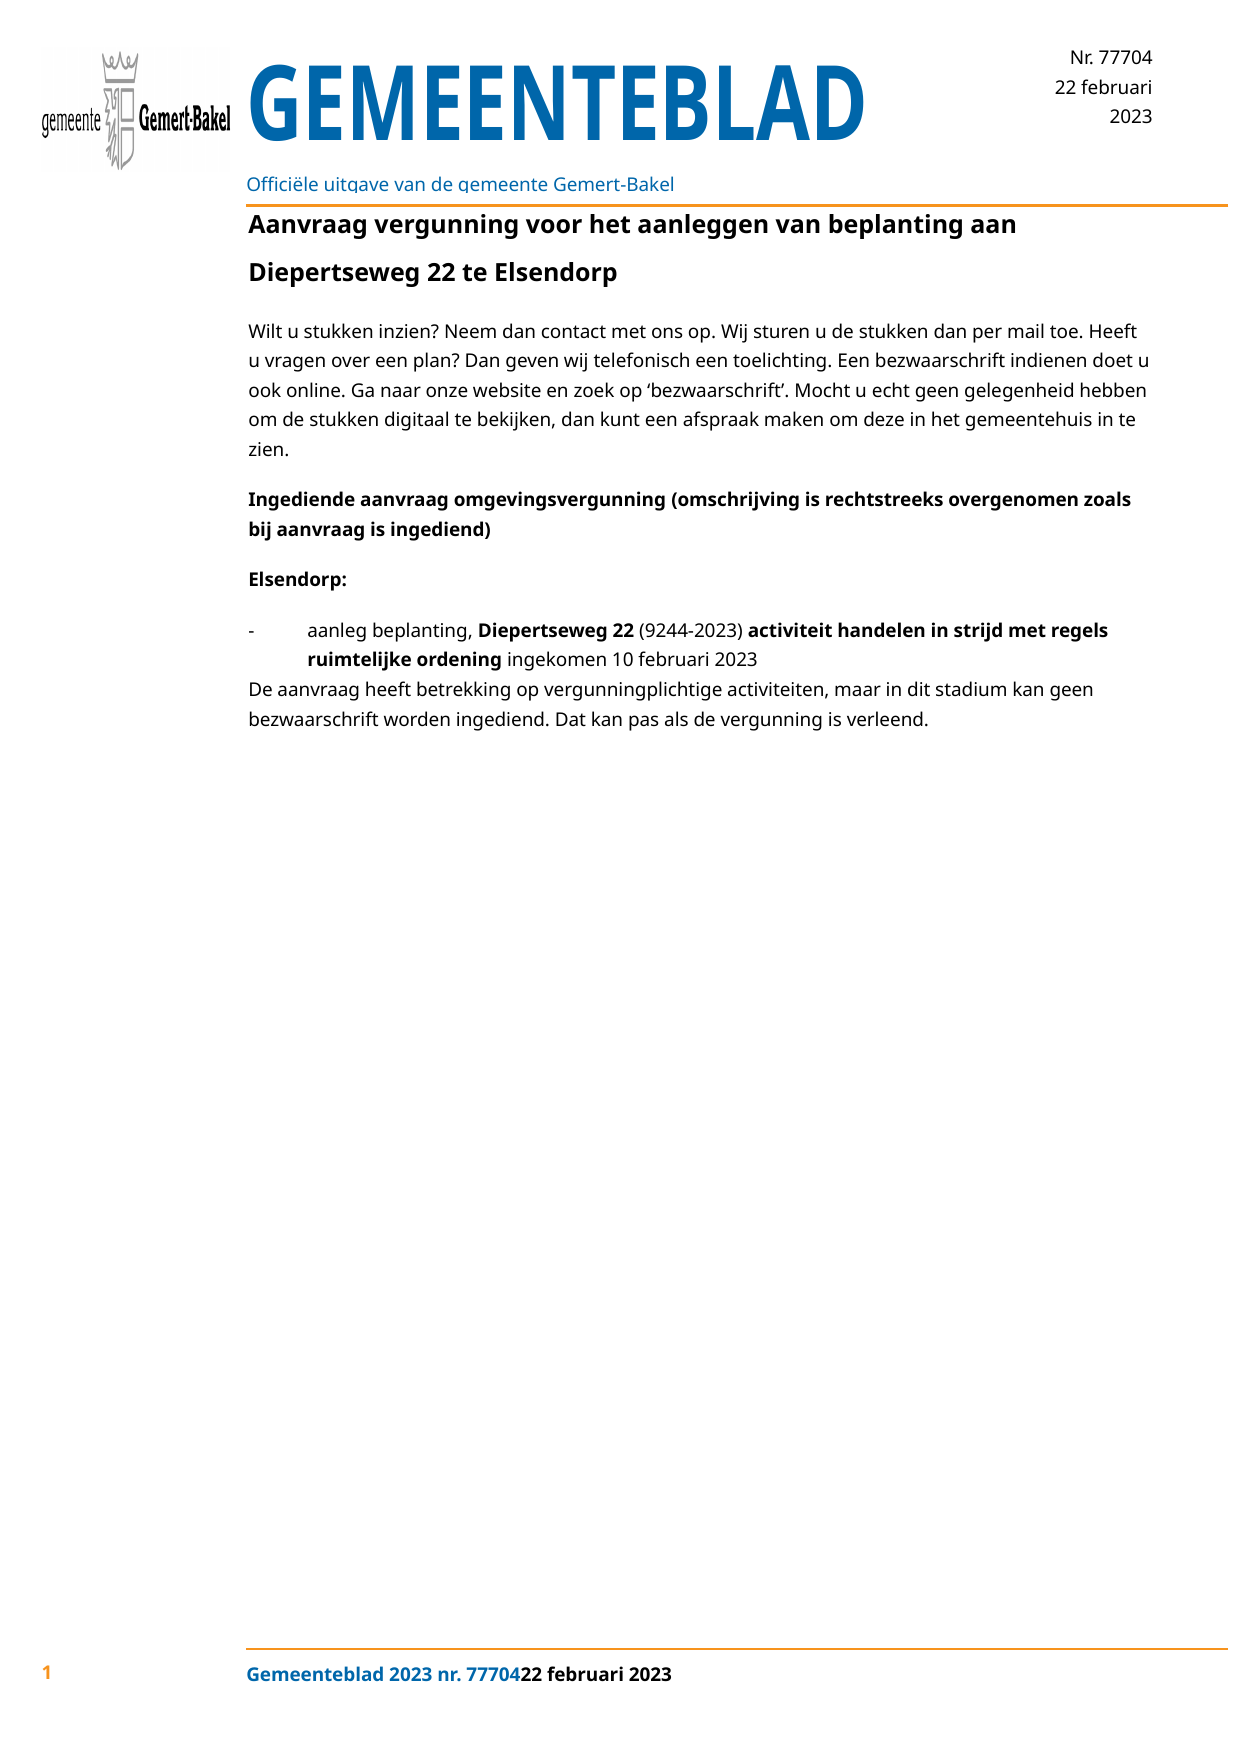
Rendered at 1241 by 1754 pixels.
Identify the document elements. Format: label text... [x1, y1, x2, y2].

text Elsendorp: [248, 567, 1152, 592]
text Aanvraag vergunning voor het aanleggen van beplanting aan Diepertseweg 22 te Elsendorp [248, 207, 1152, 288]
list aanleg beplanting, Diepertseweg 22 (9244-2023) activiteit handelen in strijd met regels ruimtelijke ordening ingekomen 10 februari 2023 [248, 617, 1152, 672]
text De aanvraag heeft betrekking op vergunningplichtige activiteiten, maar in dit stadium kan geen bezwaarschrift worden ingediend. Dat kan pas als de vergunning is verleend. [248, 676, 1152, 732]
text Ingediende aanvraag omgevingsvergunning (omschrijving is rechtstreeks overgenomen zoals bij aanvraag is ingediend) [248, 487, 1152, 542]
picture [41, 47, 231, 172]
text Wilt u stukken inzien? Neem dan contact met ons op. Wij sturen u de stukken dan per mail toe. Heeft u vragen over een plan? Dan geven wij telefonisch een toelichting. Een bezwaarschrift indienen doet u ook online. Ga naar onze website en zoek op ‘bezwaarschrift’. Mocht u echt geen gelegenheid hebben om de stukken digitaal te bekijken, dan kunt een afspraak maken om deze in het gemeentehuis in te zien. [248, 318, 1152, 462]
